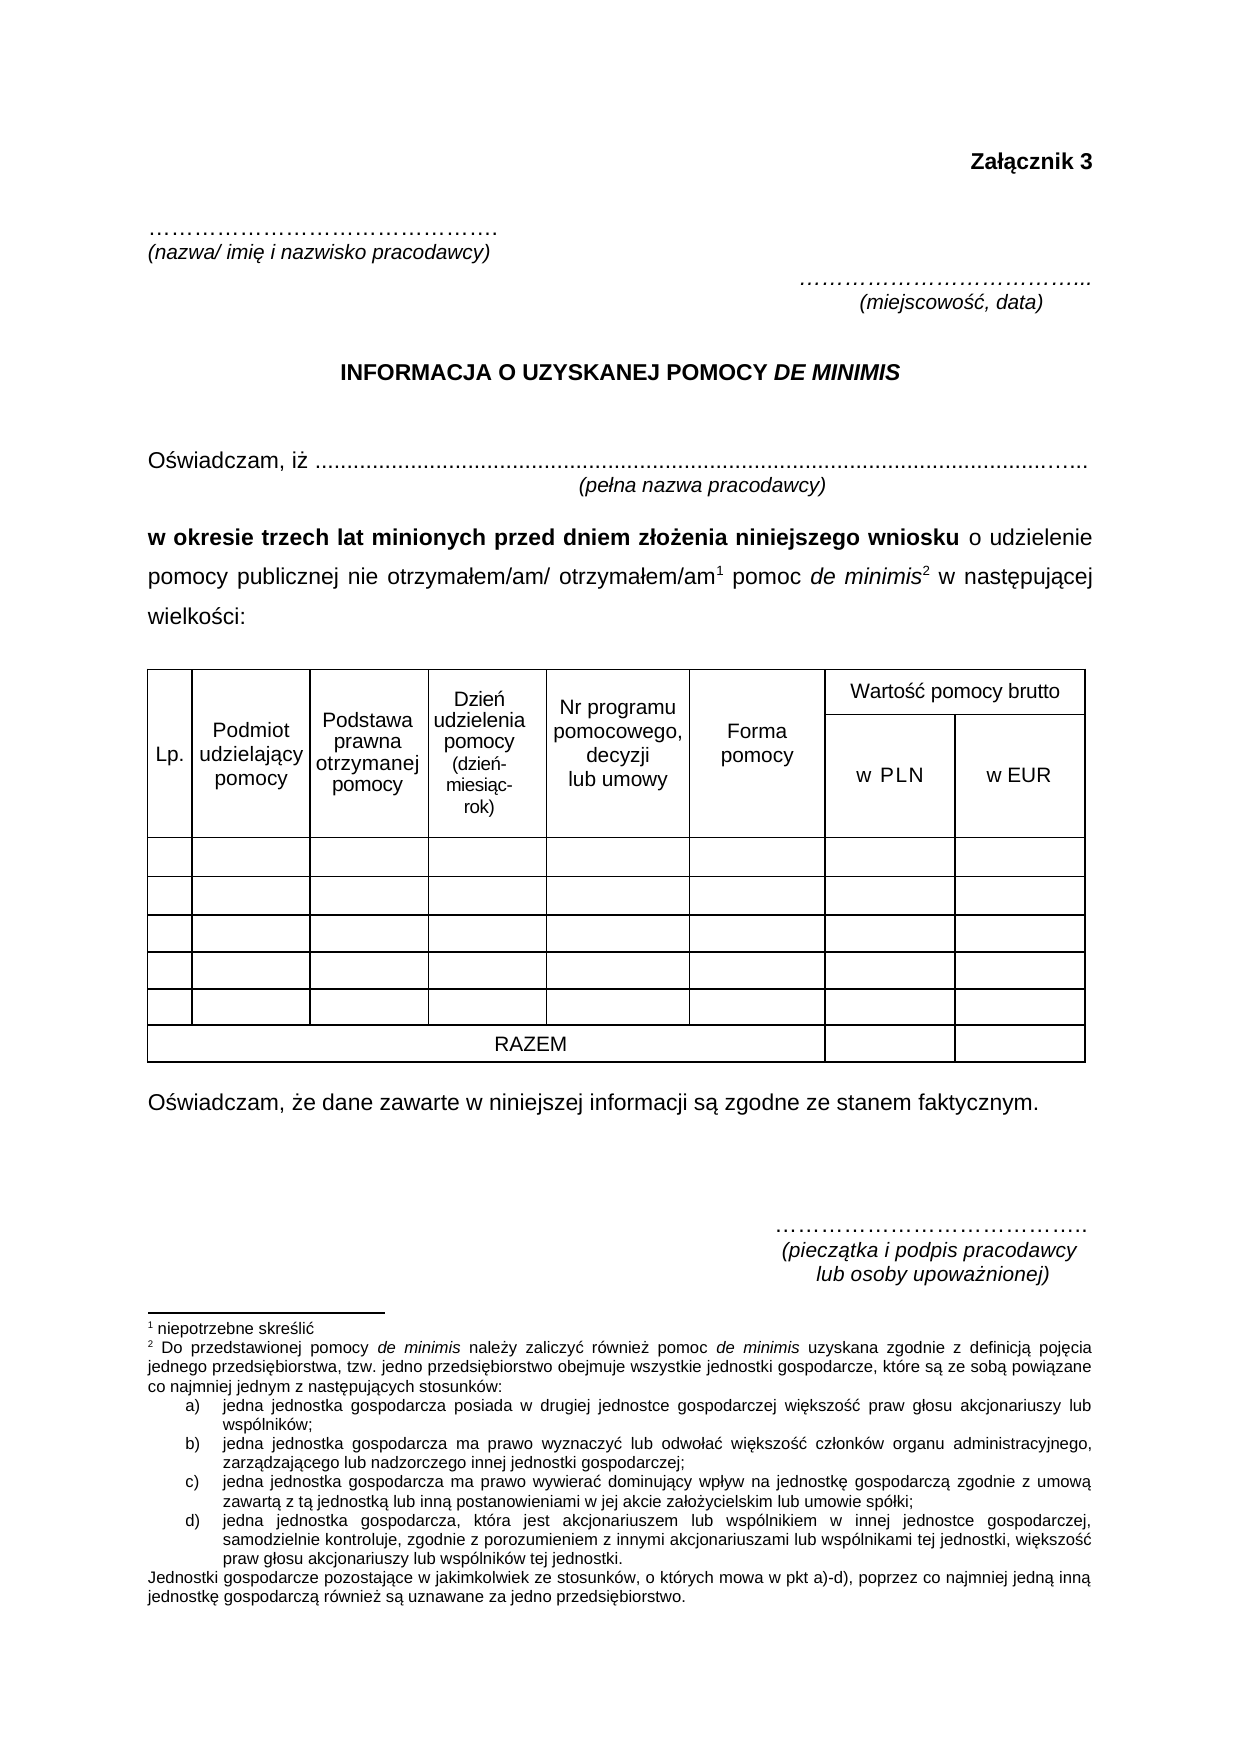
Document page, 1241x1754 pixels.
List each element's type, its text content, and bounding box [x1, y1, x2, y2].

table_cell [690, 838, 824, 876]
text ………………………………... [148, 264, 1093, 290]
list jedna jednostka gospodarcza ma prawo wyznaczyć lub odwołać większość członków organu administracyjnego, zarządzającego lub nadzorczego innej jednostki gospodarczej; [185, 1434, 1093, 1472]
table_cell [826, 916, 954, 951]
table_cell [690, 953, 824, 988]
table_cell [429, 953, 546, 988]
table_cell [311, 953, 428, 988]
table_cell RAZEM [148, 1026, 824, 1061]
table_header Wartość pomocy brutto [826, 670, 1084, 714]
text Oświadczam, iż ...................................................................................................................…... [148, 447, 1093, 473]
table_cell [193, 838, 309, 876]
table_cell [311, 990, 428, 1024]
list jedna jednostka gospodarcza ma prawo wywierać dominujący wpływ na jednostkę gospodarczą zgodnie z umową zawartą z tą jednostką lub inną postanowieniami w jej akcie założycielskim lub umowie spółki; [185, 1472, 1093, 1511]
table_cell w EUR [956, 715, 1084, 837]
list jedna jednostka gospodarcza posiada w drugiej jednostce gospodarczej większość praw głosu akcjonariuszy lub wspólników; [185, 1396, 1093, 1434]
table_cell [148, 916, 191, 951]
text (pełna nazwa pracodawcy) [148, 473, 1093, 497]
table_cell [826, 838, 954, 876]
text ………………………………….. [148, 1211, 1093, 1237]
table_cell [547, 916, 689, 951]
table_cell [547, 953, 689, 988]
text Jednostki gospodarcze pozostające w jakimkolwiek ze stosunków, o których mowa w pkt a)-d), poprzez co najmniej jedną inną jednostkę gospodarczą również są uznawane za jedno przedsiębiorstwo. [148, 1568, 1093, 1606]
table_cell [148, 953, 191, 988]
table_cell [690, 877, 824, 914]
text (nazwa/ imię i nazwisko pracodawcy) [148, 240, 1093, 264]
table_cell [547, 838, 689, 876]
table_cell [311, 877, 428, 914]
text (miejscowość, data) [148, 290, 1093, 314]
table_header Podstawa prawna otrzymanej pomocy [311, 670, 428, 837]
subtitle INFORMACJA O UZYSKANEJ POMOCY DE MINIMIS [148, 353, 1093, 387]
table_cell [311, 838, 428, 876]
table_cell [311, 916, 428, 951]
table_header Nr programu pomocowego, decyzji lub umowy [547, 670, 689, 837]
table_cell [956, 1026, 1084, 1061]
table_cell [148, 877, 191, 914]
table_cell [690, 916, 824, 951]
table_cell [826, 953, 954, 988]
table_cell [193, 916, 309, 951]
text Załącznik 3 [148, 148, 1093, 174]
table_cell [193, 990, 309, 1024]
table_cell [956, 953, 1084, 988]
table_cell [826, 1026, 954, 1061]
text (pieczątka i podpis pracodawcy [148, 1237, 1093, 1261]
table_cell [547, 990, 689, 1024]
table_header Dzień udzielenia pomocy (dzień-miesiąc-rok) [429, 670, 546, 837]
table_cell [193, 877, 309, 914]
table_header Lp. [148, 670, 191, 837]
table_cell [826, 877, 954, 914]
table_cell [826, 990, 954, 1024]
table_cell [956, 916, 1084, 951]
table_cell [547, 877, 689, 914]
table_cell [429, 877, 546, 914]
table_header Podmiot udzielający pomocy [193, 670, 309, 837]
table_cell [429, 916, 546, 951]
table_cell [956, 838, 1084, 876]
text Do przedstawionej pomocy de minimis należy zaliczyć również pomoc de minimis uzyskana zgodnie z definicją pojęcia jednego przedsiębiorstwa, tzw. jedno przedsiębiorstwo obejmuje wszystkie jednostki gospodarcze, które są ze sobą powiązane co najmniej jednym z następujących stosunków: [148, 1338, 1093, 1396]
table_cell [429, 990, 546, 1024]
table_cell [690, 990, 824, 1024]
text lub osoby upoważnionej) [148, 1261, 1093, 1285]
table_header Forma pomocy [690, 670, 824, 837]
text ………………………………………. [148, 213, 1093, 240]
table_cell [193, 953, 309, 988]
text w okresie trzech lat minionych przed dniem złożenia niniejszego wniosku o udzielenie pomocy publicznej nie otrzymałem/am/ otrzymałem/am pomoc de minimis w następującej wielkości: [148, 524, 1093, 629]
text Oświadczam, że dane zawarte w niniejszej informacji są zgodne ze stanem faktycznym. [148, 1089, 1093, 1115]
table_cell [429, 838, 546, 876]
table_cell [956, 877, 1084, 914]
text niepotrzebne skreślić [148, 1319, 1093, 1338]
table_cell .... [148, 838, 191, 876]
table_cell [148, 990, 191, 1024]
table_cell [956, 990, 1084, 1024]
list jedna jednostka gospodarcza, która jest akcjonariuszem lub wspólnikiem w innej jednostce gospodarczej, samodzielnie kontroluje, zgodnie z porozumieniem z innymi akcjonariuszami lub wspólnikami tej jednostki, większość praw głosu akcjonariuszy lub wspólników tej jednostki. [185, 1511, 1093, 1568]
table_cell w PLN [826, 715, 954, 837]
